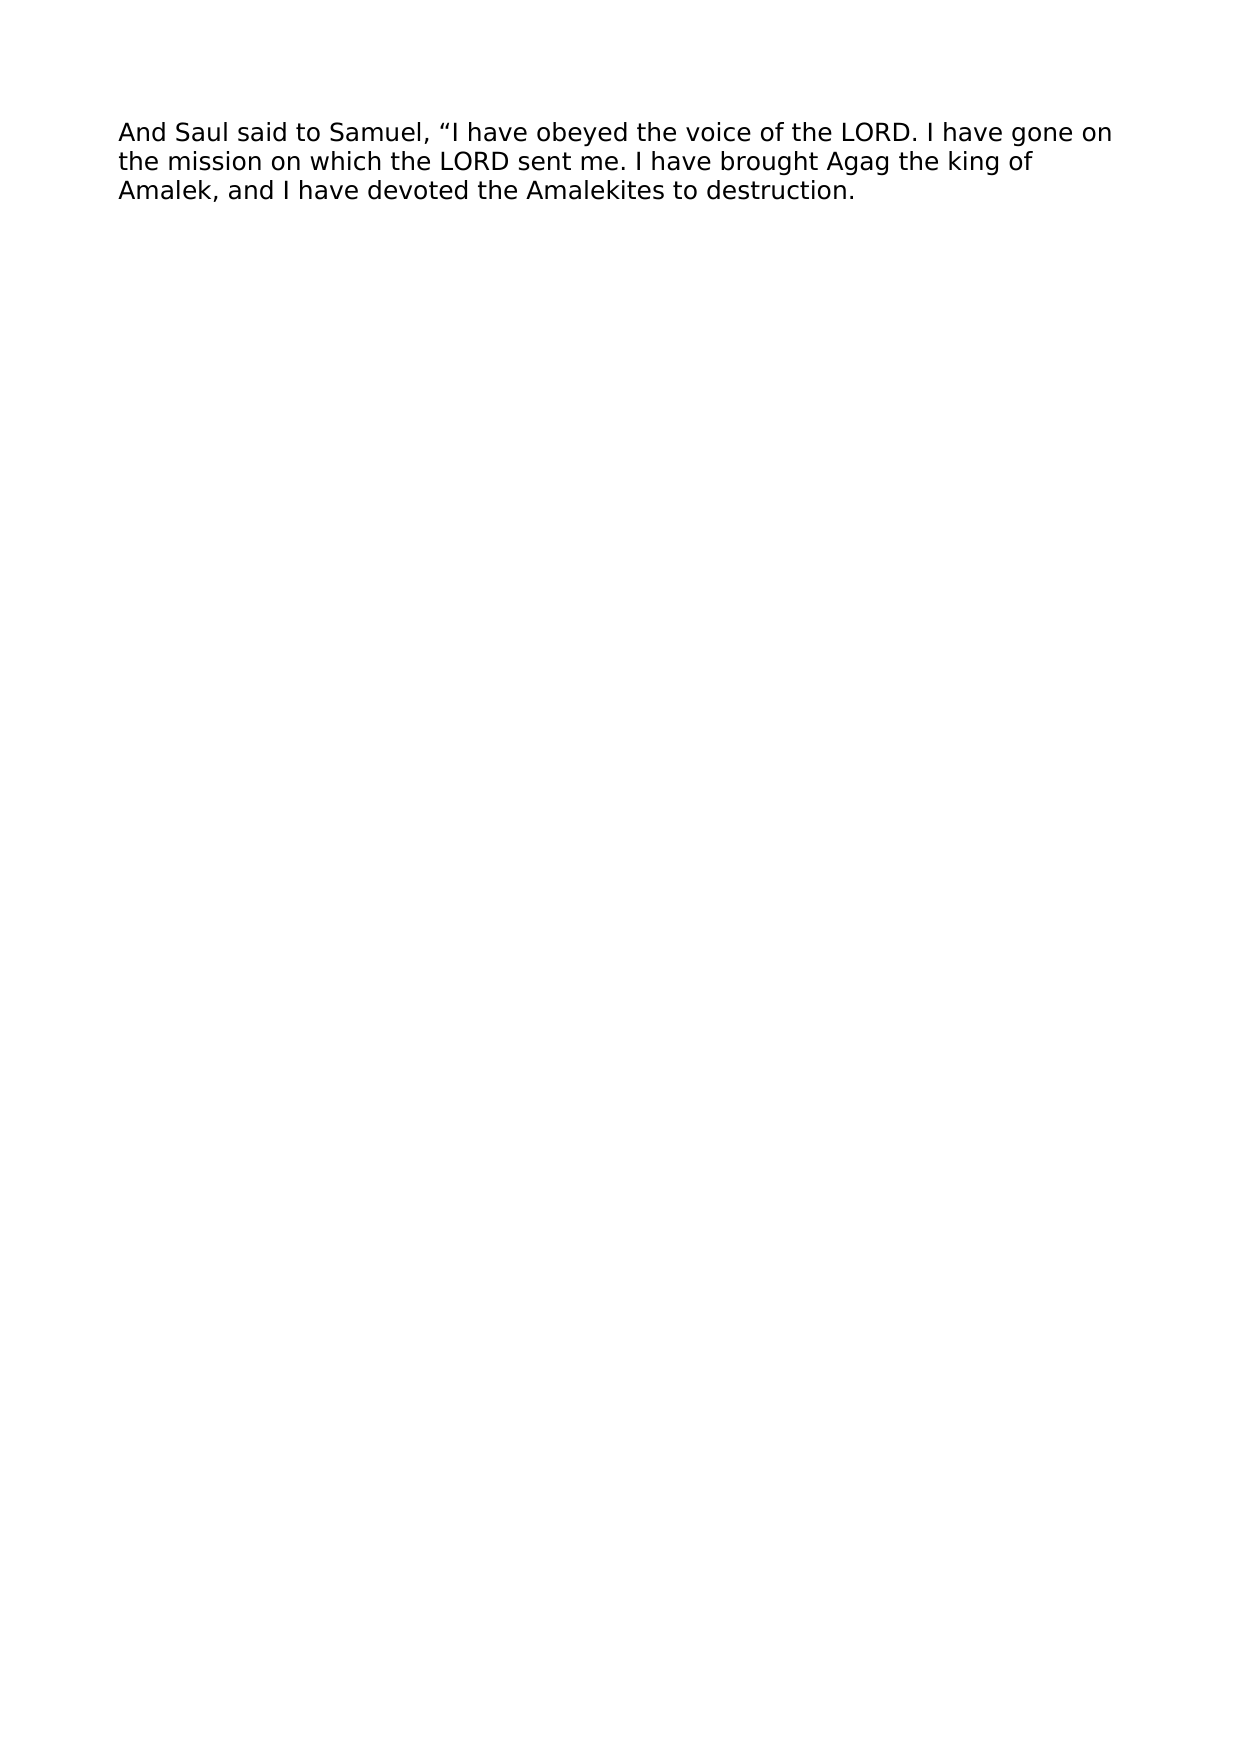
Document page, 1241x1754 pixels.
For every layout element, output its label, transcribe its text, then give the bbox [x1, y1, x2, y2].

text And Saul said to Samuel, “I have obeyed the voice of the LORD. I have gone on the mission on which the LORD sent me. I have brought Agag the king of Amalek, and I have devoted the Amalekites to destruction. [118, 118, 1122, 206]
